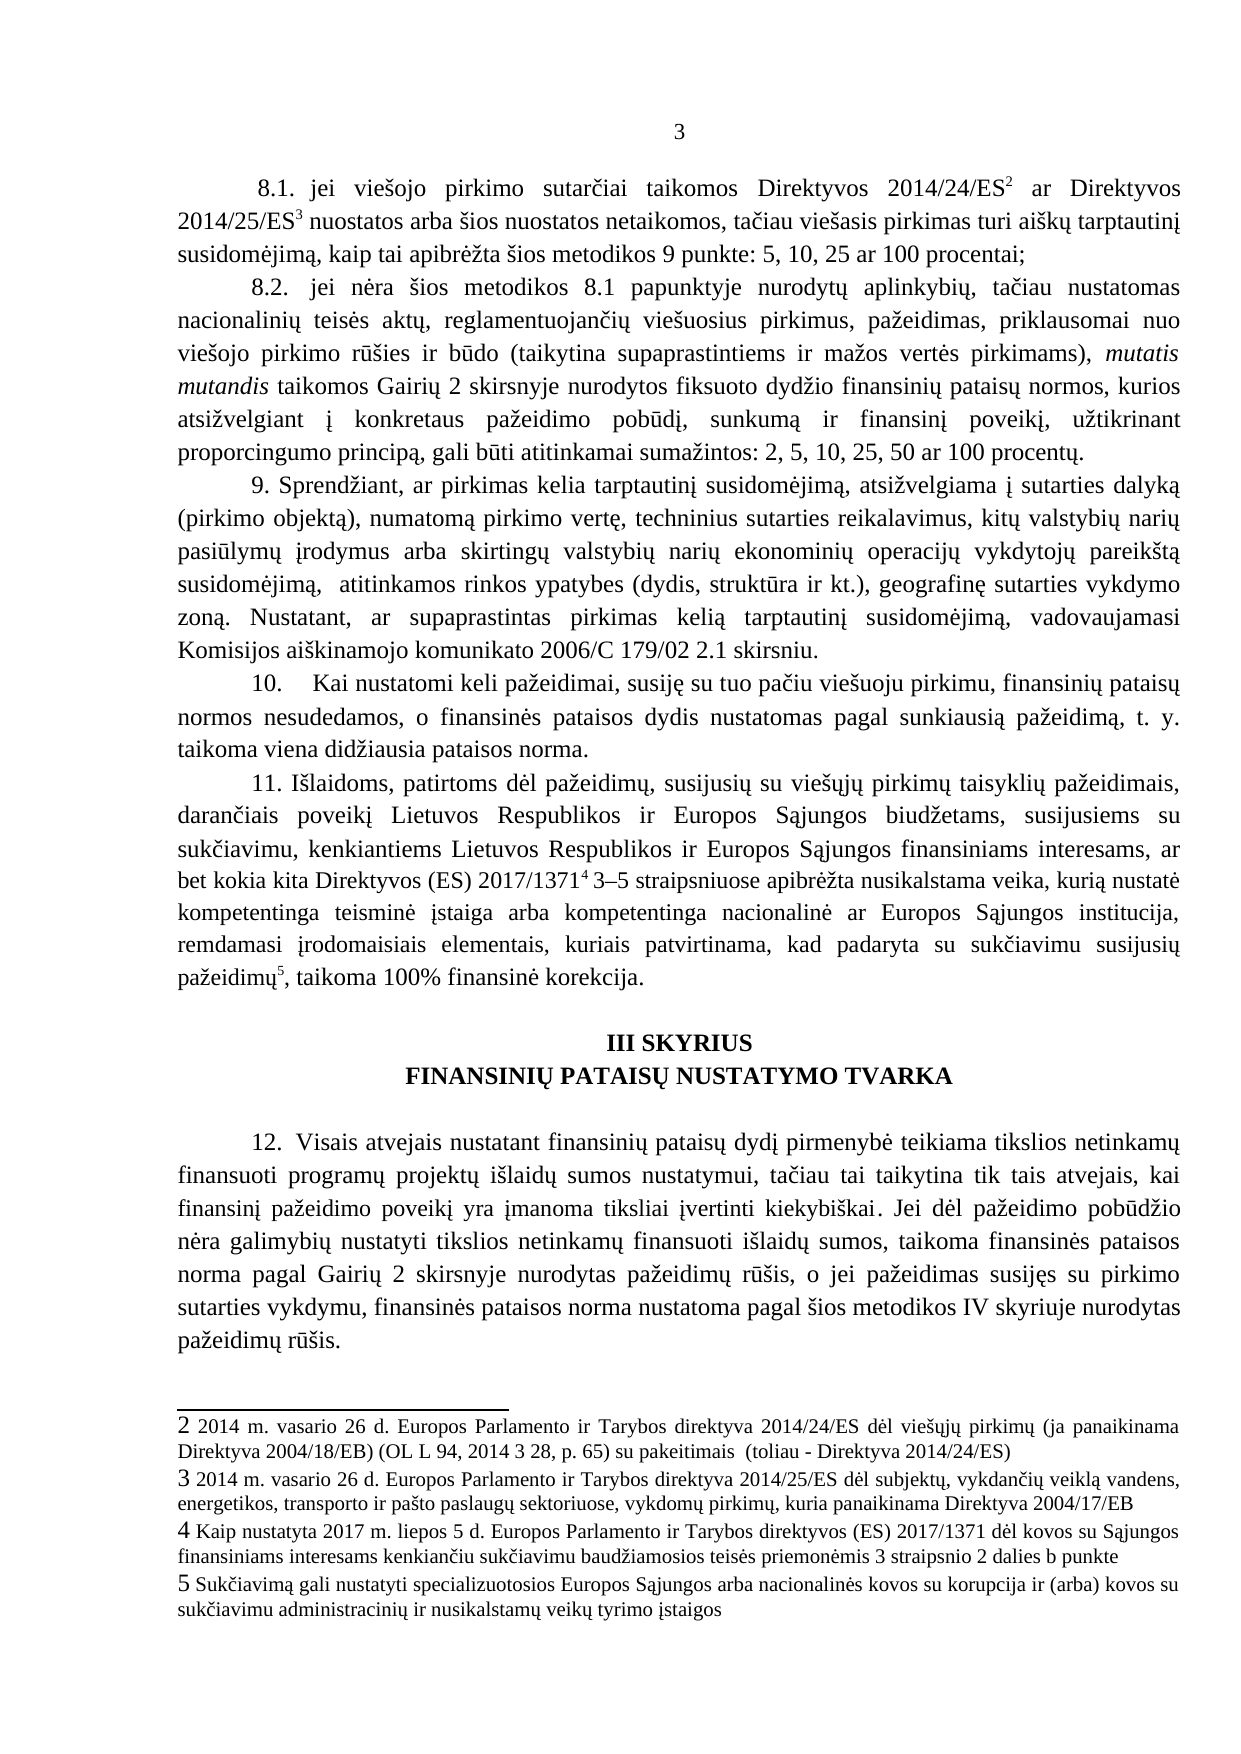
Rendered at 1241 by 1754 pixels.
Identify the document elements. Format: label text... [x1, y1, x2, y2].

text Finansinių pataisų nustatymo Tvarka [177, 1061, 1181, 1089]
text 2014 m. vasario 26 d. Europos Parlamento ir Tarybos direktyva 2014/24/ES dėl viešųjų pirkimų (ja panaikinama Direktyva 2004/18/EB) (OL L 94, 2014 3 28, p. 65) su pakeitimais (toliau - Direktyva 2014/24/ES) [177, 1410, 1181, 1463]
text 12. Visais atvejais nustatant finansinių pataisų dydį pirmenybė teikiama tikslios netinkamų finansuoti programų projektų išlaidų sumos nustatymui, tačiau tai taikytina tik tais atvejais, kai finansinį pažeidimo poveikį yra įmanoma tiksliai įvertinti kiekybiškai. Jei dėl pažeidimo pobūdžio nėra galimybių nustatyti tikslios netinkamų finansuoti išlaidų sumos, taikoma finansinės pataisos norma pagal Gairių 2 skirsnyje nurodytas pažeidimų rūšis, o jei pažeidimas susijęs su pirkimo sutarties vykdymu, finansinės pataisos norma nustatoma pagal šios metodikos IV skyriuje nurodytas pažeidimų rūšis. [177, 1127, 1181, 1354]
text Sukčiavimą gali nustatyti specializuotosios Europos Sąjungos arba nacionalinės kovos su korupcija ir (arba) kovos su sukčiavimu administracinių ir nusikalstamų veikų tyrimo įstaigos [177, 1568, 1181, 1621]
text 9. Sprendžiant, ar pirkimas kelia tarptautinį susidomėjimą, atsižvelgiama į sutarties dalyką (pirkimo objektą), numatomą pirkimo vertę, techninius sutarties reikalavimus, kitų valstybių narių pasiūlymų įrodymus arba skirtingų valstybių narių ekonominių operacijų vykdytojų pareikštą susidomėjimą, atitinkamos rinkos ypatybes (dydis, struktūra ir kt.), geografinę sutarties vykdymo zoną. Nustatant, ar supaprastintas pirkimas kelią tarptautinį susidomėjimą, vadovaujamasi Komisijos aiškinamojo komunikato 2006/C 179/02 2.1 skirsniu. [177, 470, 1181, 664]
text 8.1. jei viešojo pirkimo sutarčiai taikomos Direktyvos 2014/24/ES ar Direktyvos 2014/25/ES nuostatos arba šios nuostatos netaikomos, tačiau viešasis pirkimas turi aiškų tarptautinį susidomėjimą, kaip tai apibrėžta šios metodikos 9 punkte: 5, 10, 25 ar 100 procentai; [177, 173, 1181, 268]
text 11. Išlaidoms, patirtoms dėl pažeidimų, susijusių su viešųjų pirkimų taisyklių pažeidimais, darančiais poveikį Lietuvos Respublikos ir Europos Sąjungos biudžetams, susijusiems su sukčiavimu, kenkiantiems Lietuvos Respublikos ir Europos Sąjungos finansiniams interesams, ar bet kokia kita Direktyvos (ES) 2017/1371 3–5 straipsniuose apibrėžta nusikalstama veika, kurią nustatė kompetentinga teisminė įstaiga arba kompetentinga nacionalinė ar Europos Sąjungos institucija, remdamasi įrodomaisiais elementais, kuriais patvirtinama, kad padaryta su sukčiavimu susijusių pažeidimų, taikoma 100% finansinė korekcija. [177, 768, 1181, 990]
text Kaip nustatyta 2017 m. liepos 5 d. Europos Parlamento ir Tarybos direktyvos (ES) 2017/1371 dėl kovos su Sąjungos finansiniams interesams kenkiančiu sukčiavimu baudžiamosios teisės priemonėmis 3 straipsnio 2 dalies b punkte [177, 1515, 1181, 1568]
text 10. Kai nustatomi keli pažeidimai, susiję su tuo pačiu viešuoju pirkimu, finansinių pataisų normos nesudedamos, o finansinės pataisos dydis nustatomas pagal sunkiausią pažeidimą, t. y. taikoma viena didžiausia pataisos norma. [177, 668, 1181, 763]
text 8.2. jei nėra šios metodikos 8.1 papunktyje nurodytų aplinkybių, tačiau nustatomas nacionalinių teisės aktų, reglamentuojančių viešuosius pirkimus, pažeidimas, priklausomai nuo viešojo pirkimo rūšies ir būdo (taikytina supaprastintiems ir mažos vertės pirkimams), mutatis mutandis taikomos Gairių 2 skirsnyje nurodytos fiksuoto dydžio finansinių pataisų normos, kurios atsižvelgiant į konkretaus pažeidimo pobūdį, sunkumą ir finansinį poveikį, užtikrinant proporcingumo principą, gali būti atitinkamai sumažintos: 2, 5, 10, 25, 50 ar 100 procentų. [177, 272, 1181, 466]
text 2014 m. vasario 26 d. Europos Parlamento ir Tarybos direktyva 2014/25/ES dėl subjektų, vykdančių veiklą vandens, energetikos, transporto ir pašto paslaugų sektoriuose, vykdomų pirkimų, kuria panaikinama Direktyva 2004/17/EB [177, 1463, 1181, 1515]
text III SKYRIUS [177, 1028, 1181, 1056]
